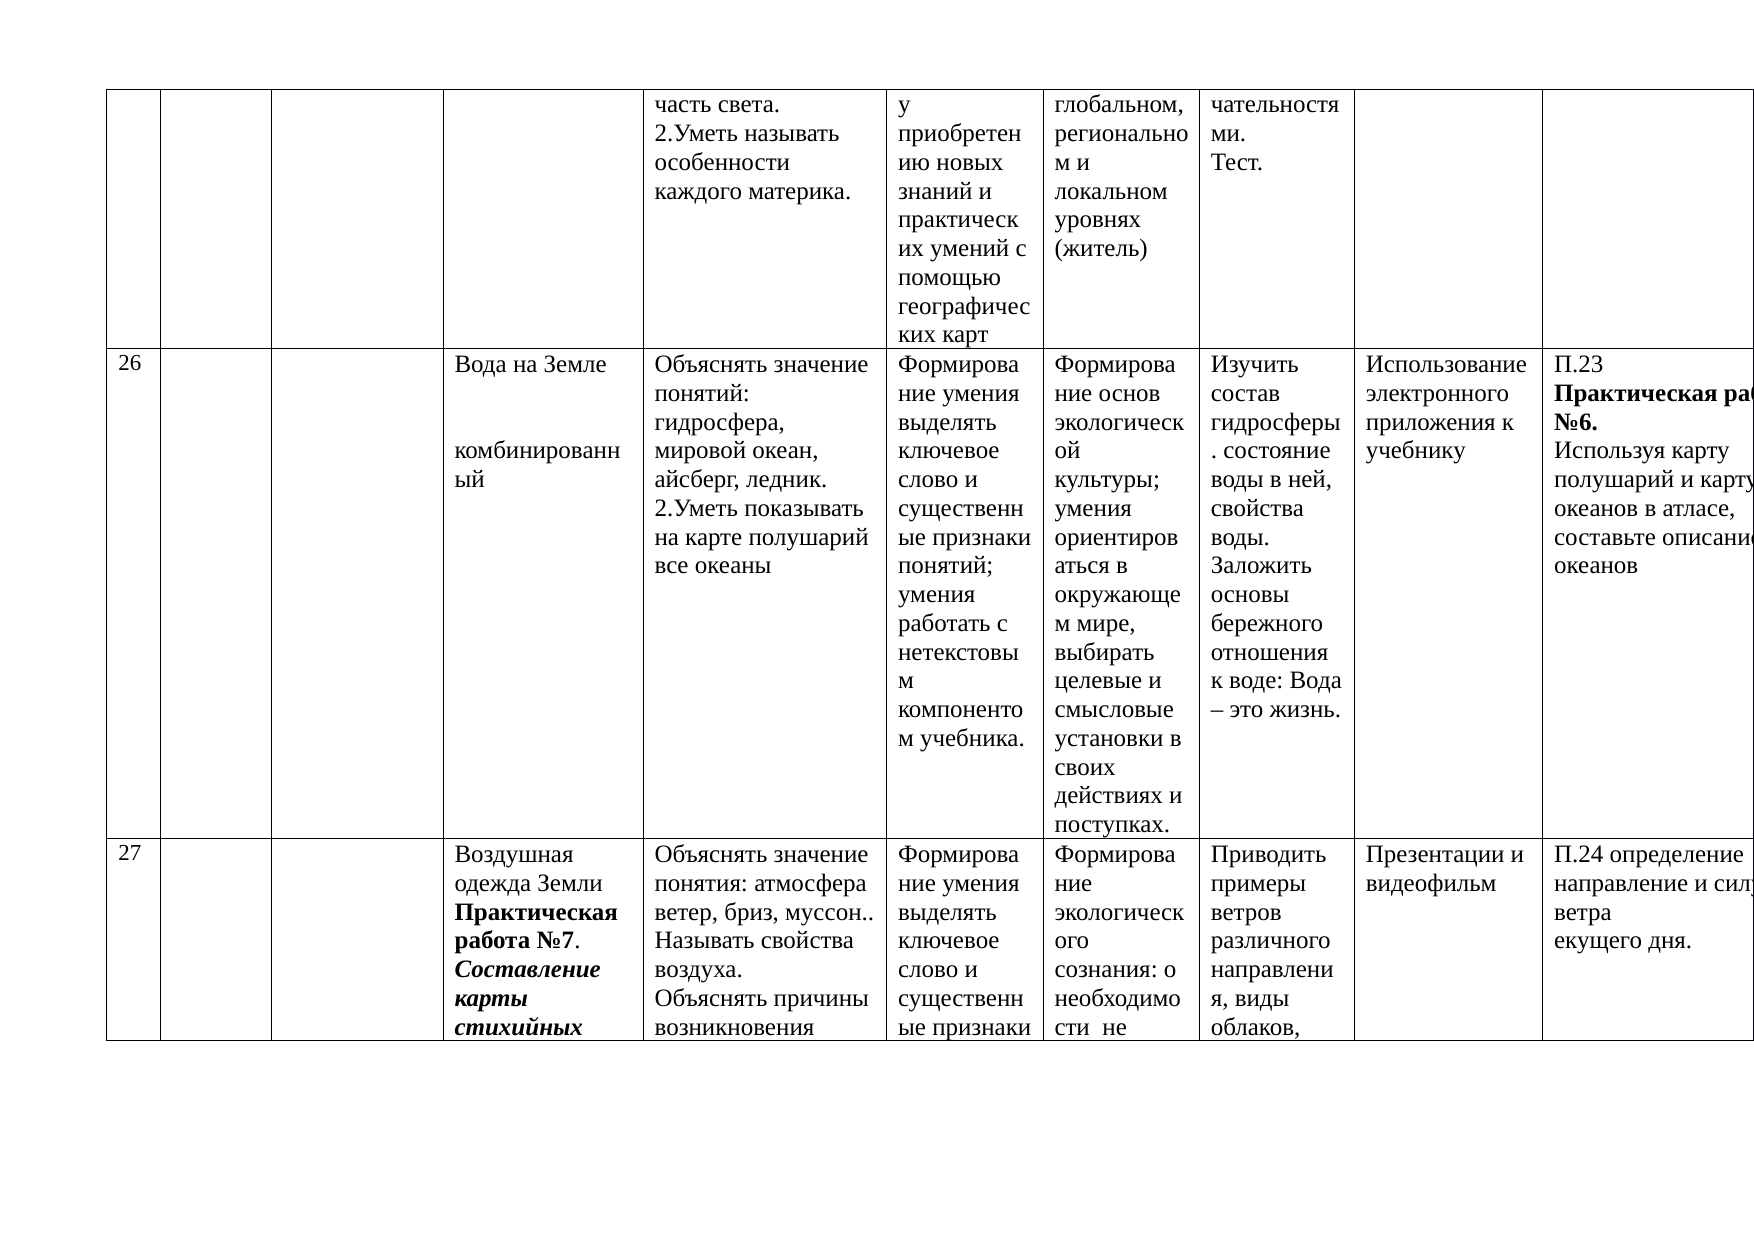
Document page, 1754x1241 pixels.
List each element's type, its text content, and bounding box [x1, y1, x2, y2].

table_cell [161, 90, 271, 348]
table_cell П.24 определение направление и силу ветра екущего дня. [1543, 839, 1753, 1040]
table_cell глобальном, региональном и локальном уровнях (житель) [1044, 90, 1199, 348]
table_cell Изучить состав гидросферы. состояние воды в ней, свойства воды. Заложить основы бережного отношения к воде: Вода – это жизнь. [1200, 349, 1354, 838]
table_cell [272, 839, 443, 1040]
table_cell [444, 90, 643, 348]
table_cell [1355, 90, 1542, 348]
table_cell [272, 90, 443, 348]
table_cell Воздушная одежда Земли Практическая работа №7. Составление карты стихийных [444, 839, 643, 1040]
table_cell часть света. 2.Уметь называть особенности каждого материка. [644, 90, 886, 348]
table_cell Формирование экологического сознания: о необходимости не [1044, 839, 1199, 1040]
table_cell Приводить примеры ветров различного направления, виды облаков, [1200, 839, 1354, 1040]
table_cell 27 [107, 839, 160, 1040]
table_cell Формирование основ экологической культуры; умения ориентироваться в окружающем мире, выбирать целевые и смысловые установки в своих действиях и поступках. [1044, 349, 1199, 838]
table_cell Формирование умения выделять ключевое слово и существенные признаки [887, 839, 1043, 1040]
table_cell Объяснять значение понятия: атмосфера ветер, бриз, муссон.. Называть свойства воздуха. Объяснять причины возникновения [644, 839, 886, 1040]
table_cell чательностями. Тест. [1200, 90, 1354, 348]
table_cell [107, 90, 160, 348]
table_cell Вода на Земле комбинированный [444, 349, 643, 838]
table_cell [161, 839, 271, 1040]
table_cell 26 [107, 349, 160, 838]
table_cell Использование электронного приложения к учебнику [1355, 349, 1542, 838]
table_cell П.23 Практическая работа №6. Используя карту полушарий и карту океанов в атласе, составьте описание океанов [1543, 349, 1753, 838]
table_cell у приобретению новых знаний и практических умений с помощью географических карт [887, 90, 1043, 348]
table_cell Презентации и видеофильм [1355, 839, 1542, 1040]
table_cell [1543, 90, 1753, 348]
table_cell [272, 349, 443, 838]
table_cell Формирование умения выделять ключевое слово и существенные признаки понятий; умения работать с нетекстовым компонентом учебника. [887, 349, 1043, 838]
table_cell [161, 349, 271, 838]
table_cell Объяснять значение понятий: гидросфера, мировой океан, айсберг, ледник. 2.Уметь показывать на карте полушарий все океаны [644, 349, 886, 838]
